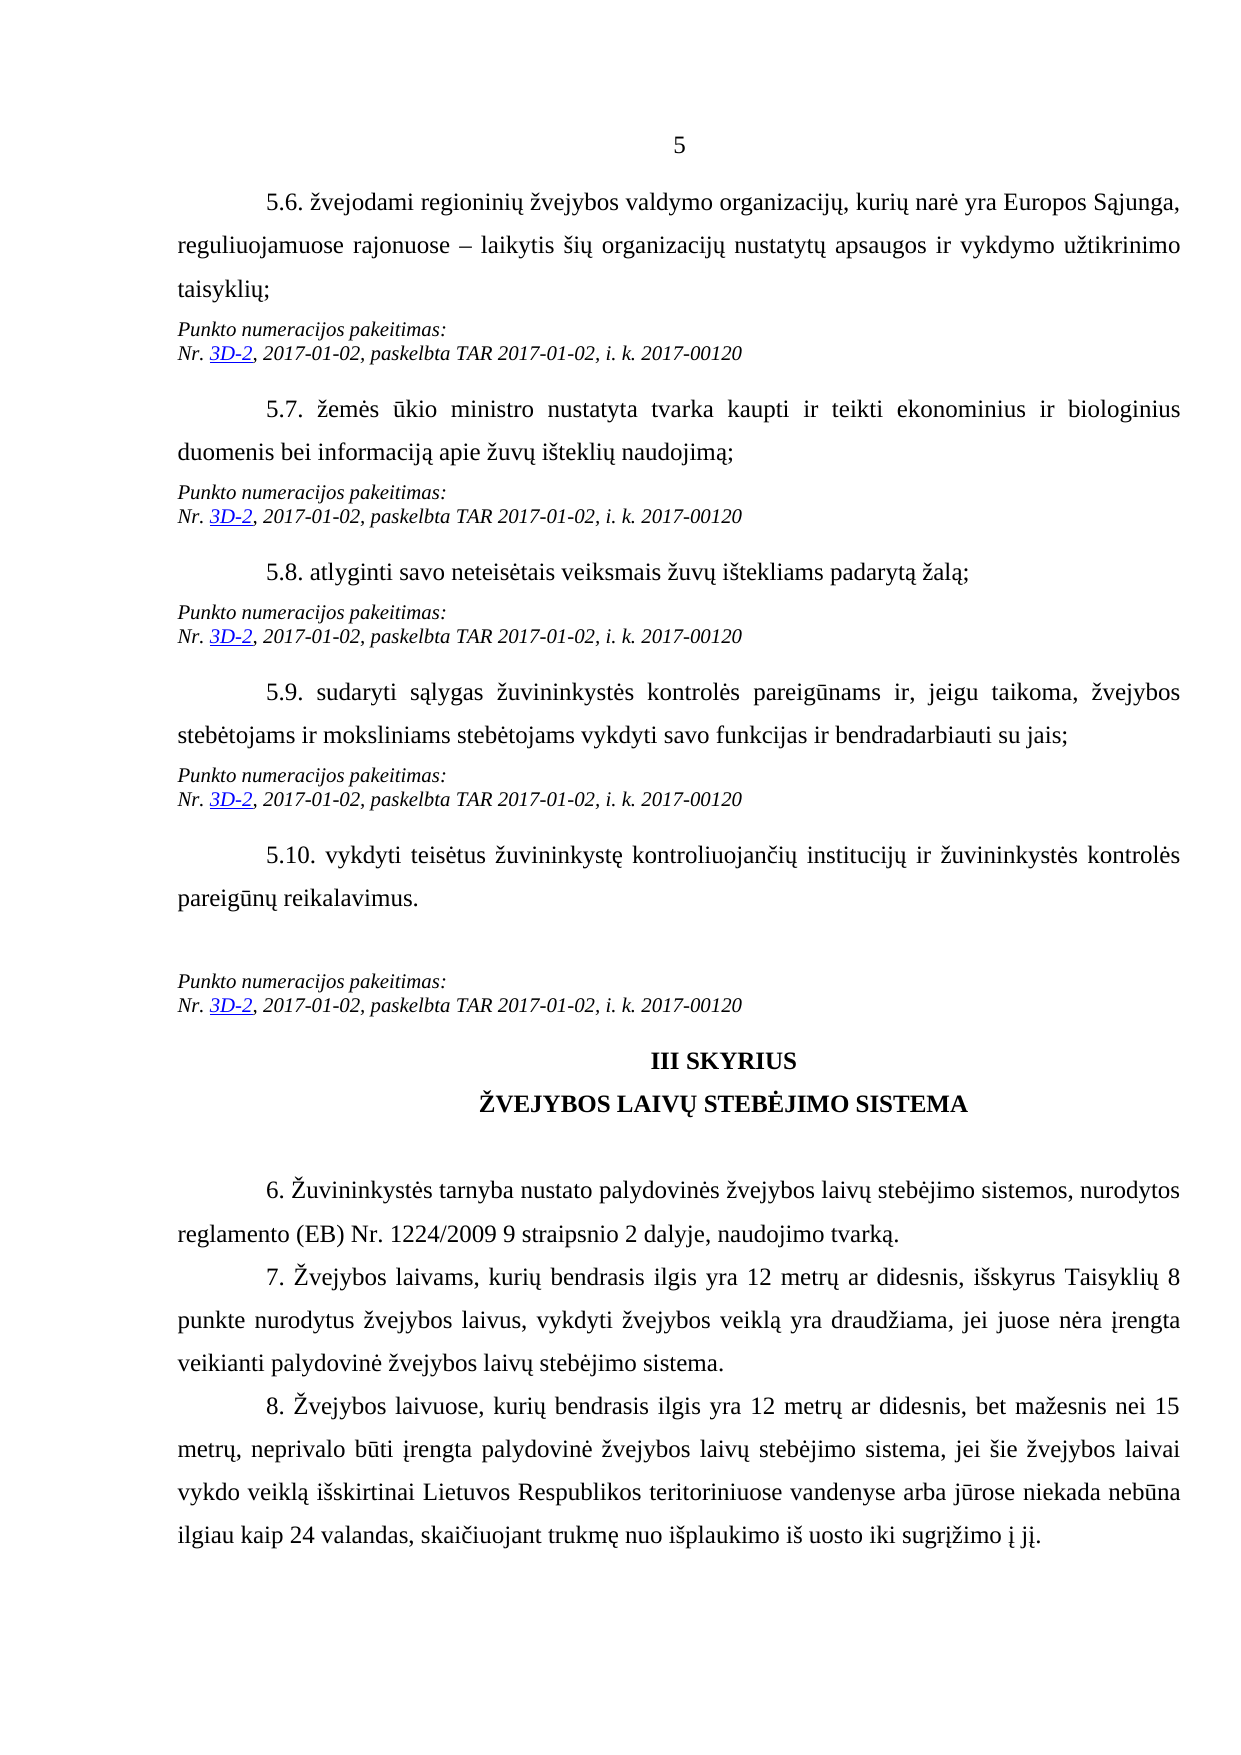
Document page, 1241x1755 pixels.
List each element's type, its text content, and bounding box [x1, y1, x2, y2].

text ŽVEJYBOS LAIVŲ STEBĖJIMO SISTEMA [177, 1089, 1181, 1118]
text Nr. 3D-2, 2017-01-02, paskelbta TAR 2017-01-02, i. k. 2017-00120 [177, 504, 1181, 528]
text Punkto numeracijos pakeitimas: [177, 969, 1181, 993]
text 5.9. sudaryti sąlygas žuvininkystės kontrolės pareigūnams ir, jeigu taikoma, žvejybos stebėtojams ir moksliniams stebėtojams vykdyti savo funkcijas ir bendradarbiauti su jais; [177, 677, 1181, 749]
text 5.8. atlyginti savo neteisėtais veiksmais žuvų ištekliams padarytą žalą; [177, 557, 1181, 586]
text Punkto numeracijos pakeitimas: [177, 600, 1181, 624]
text 5.6. žvejodami regioninių žvejybos valdymo organizacijų, kurių narė yra Europos Sąjunga, reguliuojamuose rajonuose – laikytis šių organizacijų nustatytų apsaugos ir vykdymo užtikrinimo taisyklių; [177, 187, 1181, 302]
text 5.10. vykdyti teisėtus žuvininkystę kontroliuojančių institucijų ir žuvininkystės kontrolės pareigūnų reikalavimus. [177, 840, 1181, 912]
text Punkto numeracijos pakeitimas: [177, 317, 1181, 341]
text Nr. 3D-2, 2017-01-02, paskelbta TAR 2017-01-02, i. k. 2017-00120 [177, 993, 1181, 1017]
text Nr. 3D-2, 2017-01-02, paskelbta TAR 2017-01-02, i. k. 2017-00120 [177, 787, 1181, 811]
text Punkto numeracijos pakeitimas: [177, 763, 1181, 787]
text 6. Žuvininkystės tarnyba nustato palydovinės žvejybos laivų stebėjimo sistemos, nurodytos reglamento (EB) Nr. 1224/2009 9 straipsnio 2 dalyje, naudojimo tvarką. [177, 1176, 1181, 1247]
text Nr. 3D-2, 2017-01-02, paskelbta TAR 2017-01-02, i. k. 2017-00120 [177, 624, 1181, 648]
text Punkto numeracijos pakeitimas: [177, 480, 1181, 504]
text 8. Žvejybos laivuose, kurių bendrasis ilgis yra 12 metrų ar didesnis, bet mažesnis nei 15 metrų, neprivalo būti įrengta palydovinė žvejybos laivų stebėjimo sistema, jei šie žvejybos laivai vykdo veiklą išskirtinai Lietuvos Respublikos teritoriniuose vandenyse arba jūrose niekada nebūna ilgiau kaip 24 valandas, skaičiuojant trukmę nuo išplaukimo iš uosto iki sugrįžimo į jį. [177, 1391, 1181, 1549]
text III SKYRIUS [177, 1046, 1181, 1075]
text 5.7. žemės ūkio ministro nustatyta tvarka kaupti ir teikti ekonominius ir biologinius duomenis bei informaciją apie žuvų išteklių naudojimą; [177, 394, 1181, 466]
text 7. Žvejybos laivams, kurių bendrasis ilgis yra 12 metrų ar didesnis, išskyrus Taisyklių 8 punkte nurodytus žvejybos laivus, vykdyti žvejybos veiklą yra draudžiama, jei juose nėra įrengta veikianti palydovinė žvejybos laivų stebėjimo sistema. [177, 1262, 1181, 1377]
text Nr. 3D-2, 2017-01-02, paskelbta TAR 2017-01-02, i. k. 2017-00120 [177, 341, 1181, 365]
